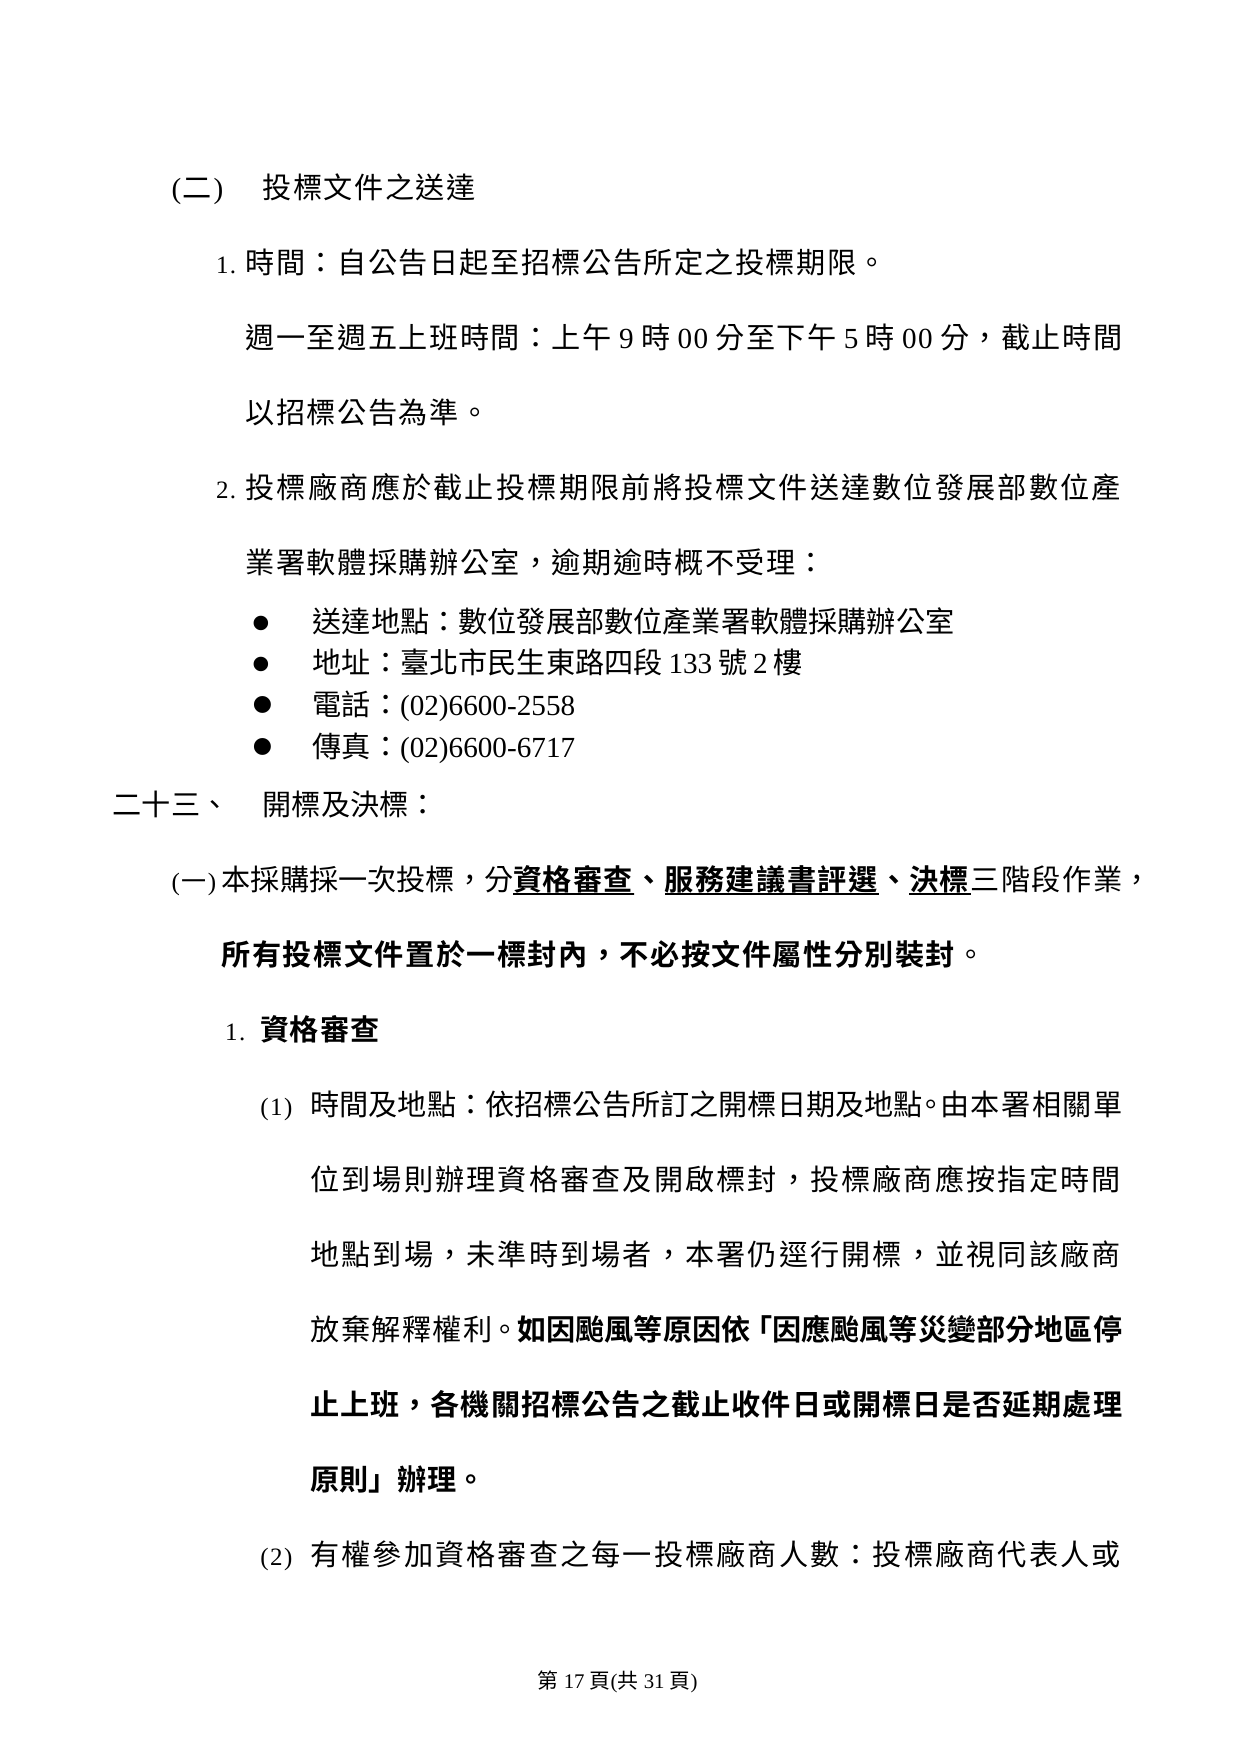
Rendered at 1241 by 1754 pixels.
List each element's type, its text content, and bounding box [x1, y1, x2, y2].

text 週一至週五上班時間：上午9時00分至下午5時00分，截止時間以招標公告為準。 [245, 299, 1122, 449]
list 開標及決標： [112, 765, 1122, 840]
list 電話：(02)6600-2558 [251, 682, 1122, 724]
list 送達地點：數位發展部數位產業署軟體採購辦公室 [251, 599, 1122, 640]
list 投標文件之送達 [171, 149, 1122, 224]
list 時間：自公告日起至招標公告所定之投標期限。 [216, 224, 1122, 299]
list 時間及地點：依招標公告所訂之開標日期及地點。由本署相關單位到場則辦理資格審查及開啟標封，投標廠商應按指定時間地點到場，未準時到場者，本署仍逕行開標，並視同該廠商放棄解釋權利。如因颱風等原因依「因應颱風等災變部分地區停止上班，各機關招標公告之截止收件日或開標日是否延期處理原則」辦理。 [260, 1065, 1122, 1515]
list 本採購採一次投標，分資格審查、服務建議書評選、決標三階段作業，所有投標文件置於一標封內，不必按文件屬性分別裝封。 [171, 840, 1122, 990]
list 有權參加資格審查之每一投標廠商人數：投標廠商代表人或 [260, 1515, 1122, 1590]
list 傳真：(02)6600-6717 [251, 724, 1122, 765]
list 地址：臺北市民生東路四段133號2樓 [251, 640, 1122, 682]
list 投標廠商應於截止投標期限前將投標文件送達數位發展部數位產業署軟體採購辦公室，逾期逾時概不受理： [216, 449, 1122, 599]
list 資格審查 [225, 990, 1122, 1065]
